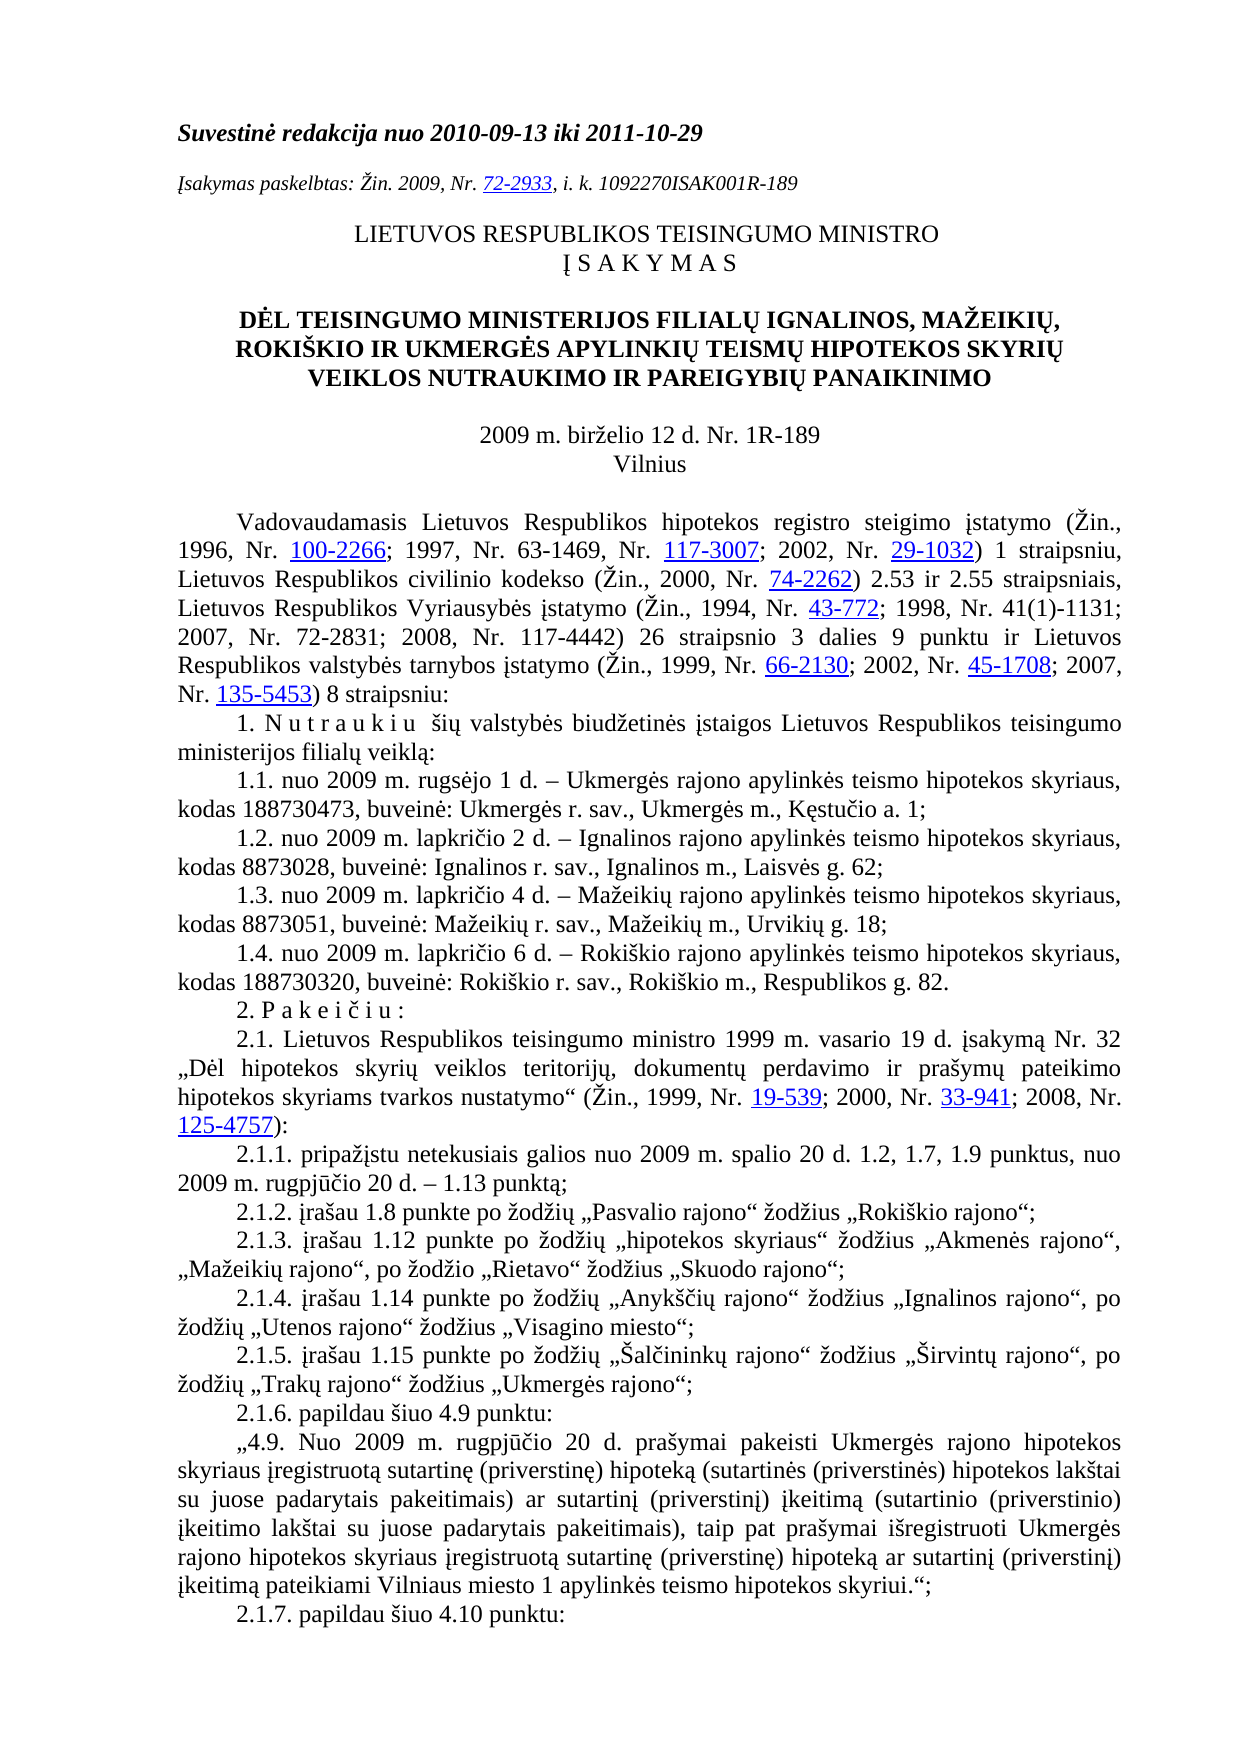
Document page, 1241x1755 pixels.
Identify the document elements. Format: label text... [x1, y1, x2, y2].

text Vilnius [177, 449, 1122, 478]
text 1.4. nuo 2009 m. lapkričio 6 d. – Rokiškio rajono apylinkės teismo hipotekos skyriaus, kodas 188730320, buveinė: Rokiškio r. sav., Rokiškio m., Respublikos g. 82. [177, 938, 1122, 995]
text DĖL TEISINGUMO MINISTERIJOS FILIALŲ IGNALINOS, MAŽEIKIŲ, ROKIŠKIO IR UKMERGĖS APYLINKIŲ TEISMŲ HIPOTEKOS SKYRIŲ VEIKLOS NUTRAUKIMO IR PAREIGYBIŲ PANAIKINIMO [177, 305, 1122, 392]
text 1.1. nuo 2009 m. rugsėjo 1 d. – Ukmergės rajono apylinkės teismo hipotekos skyriaus, kodas 188730473, buveinė: Ukmergės r. sav., Ukmergės m., Kęstučio a. 1; [177, 765, 1122, 823]
text Įsakymas paskelbtas: Žin. 2009, Nr. 72-2933, i. k. 1092270ISAK001R-189 [177, 171, 1122, 195]
text Suvestinė redakcija nuo 2010-09-13 iki 2011-10-29 [177, 118, 1122, 147]
text 2.1.4. įrašau 1.14 punkte po žodžių „Anykščių rajono“ žodžius „Ignalinos rajono“, po žodžių „Utenos rajono“ žodžius „Visagino miesto“; [177, 1283, 1122, 1340]
text 2.1.7. papildau šiuo 4.10 punktu: [177, 1599, 1122, 1628]
text 1. Nutraukiu šių valstybės biudžetinės įstaigos Lietuvos Respublikos teisingumo ministerijos filialų veiklą: [177, 708, 1122, 765]
text 2.1.1. pripažįstu netekusiais galios nuo 2009 m. spalio 20 d. 1.2, 1.7, 1.9 punktus, nuo 2009 m. rugpjūčio 20 d. – 1.13 punktą; [177, 1139, 1122, 1197]
text 2.1.2. įrašau 1.8 punkte po žodžių „Pasvalio rajono“ žodžius „Rokiškio rajono“; [177, 1197, 1122, 1225]
text 1.2. nuo 2009 m. lapkričio 2 d. – Ignalinos rajono apylinkės teismo hipotekos skyriaus, kodas 8873028, buveinė: Ignalinos r. sav., Ignalinos m., Laisvės g. 62; [177, 823, 1122, 880]
text 2.1.3. įrašau 1.12 punkte po žodžių „hipotekos skyriaus“ žodžius „Akmenės rajono“, „Mažeikių rajono“, po žodžio „Rietavo“ žodžius „Skuodo rajono“; [177, 1225, 1122, 1283]
text ĮSAKYMAS [177, 248, 1122, 277]
text 2. Pakeičiu: [177, 995, 1122, 1024]
text 2.1.6. papildau šiuo 4.9 punktu: [177, 1398, 1122, 1427]
text 2.1.5. įrašau 1.15 punkte po žodžių „Šalčininkų rajono“ žodžius „Širvintų rajono“, po žodžių „Trakų rajono“ žodžius „Ukmergės rajono“; [177, 1340, 1122, 1398]
text LIETUVOS RESPUBLIKOS TEISINGUMO MINISTRO [177, 219, 1122, 248]
text Vadovaudamasis Lietuvos Respublikos hipotekos registro steigimo įstatymo (Žin., 1996, Nr. 100-2266; 1997, Nr. 63-1469, Nr. 117-3007; 2002, Nr. 29-1032) 1 straipsniu, Lietuvos Respublikos civilinio kodekso (Žin., 2000, Nr. 74-2262) 2.53 ir 2.55 straipsniais, Lietuvos Respublikos Vyriausybės įstatymo (Žin., 1994, Nr. 43-772; 1998, Nr. 41(1)-1131; 2007, Nr. 72-2831; 2008, Nr. 117-4442) 26 straipsnio 3 dalies 9 punktu ir Lietuvos Respublikos valstybės tarnybos įstatymo (Žin., 1999, Nr. 66-2130; 2002, Nr. 45-1708; 2007, Nr. 135-5453) 8 straipsniu: [177, 507, 1122, 708]
text 2009 m. birželio 12 d. Nr. 1R-189 [177, 420, 1122, 449]
text 1.3. nuo 2009 m. lapkričio 4 d. – Mažeikių rajono apylinkės teismo hipotekos skyriaus, kodas 8873051, buveinė: Mažeikių r. sav., Mažeikių m., Urvikių g. 18; [177, 880, 1122, 938]
text 2.1. Lietuvos Respublikos teisingumo ministro 1999 m. vasario 19 d. įsakymą Nr. 32 „Dėl hipotekos skyrių veiklos teritorijų, dokumentų perdavimo ir prašymų pateikimo hipotekos skyriams tvarkos nustatymo“ (Žin., 1999, Nr. 19-539; 2000, Nr. 33-941; 2008, Nr. 125-4757): [177, 1024, 1122, 1139]
text „4.9. Nuo 2009 m. rugpjūčio 20 d. prašymai pakeisti Ukmergės rajono hipotekos skyriaus įregistruotą sutartinę (priverstinę) hipoteką (sutartinės (priverstinės) hipotekos lakštai su juose padarytais pakeitimais) ar sutartinį (priverstinį) įkeitimą (sutartinio (priverstinio) įkeitimo lakštai su juose padarytais pakeitimais), taip pat prašymai išregistruoti Ukmergės rajono hipotekos skyriaus įregistruotą sutartinę (priverstinę) hipoteką ar sutartinį (priverstinį) įkeitimą pateikiami Vilniaus miesto 1 apylinkės teismo hipotekos skyriui.“; [177, 1427, 1122, 1599]
